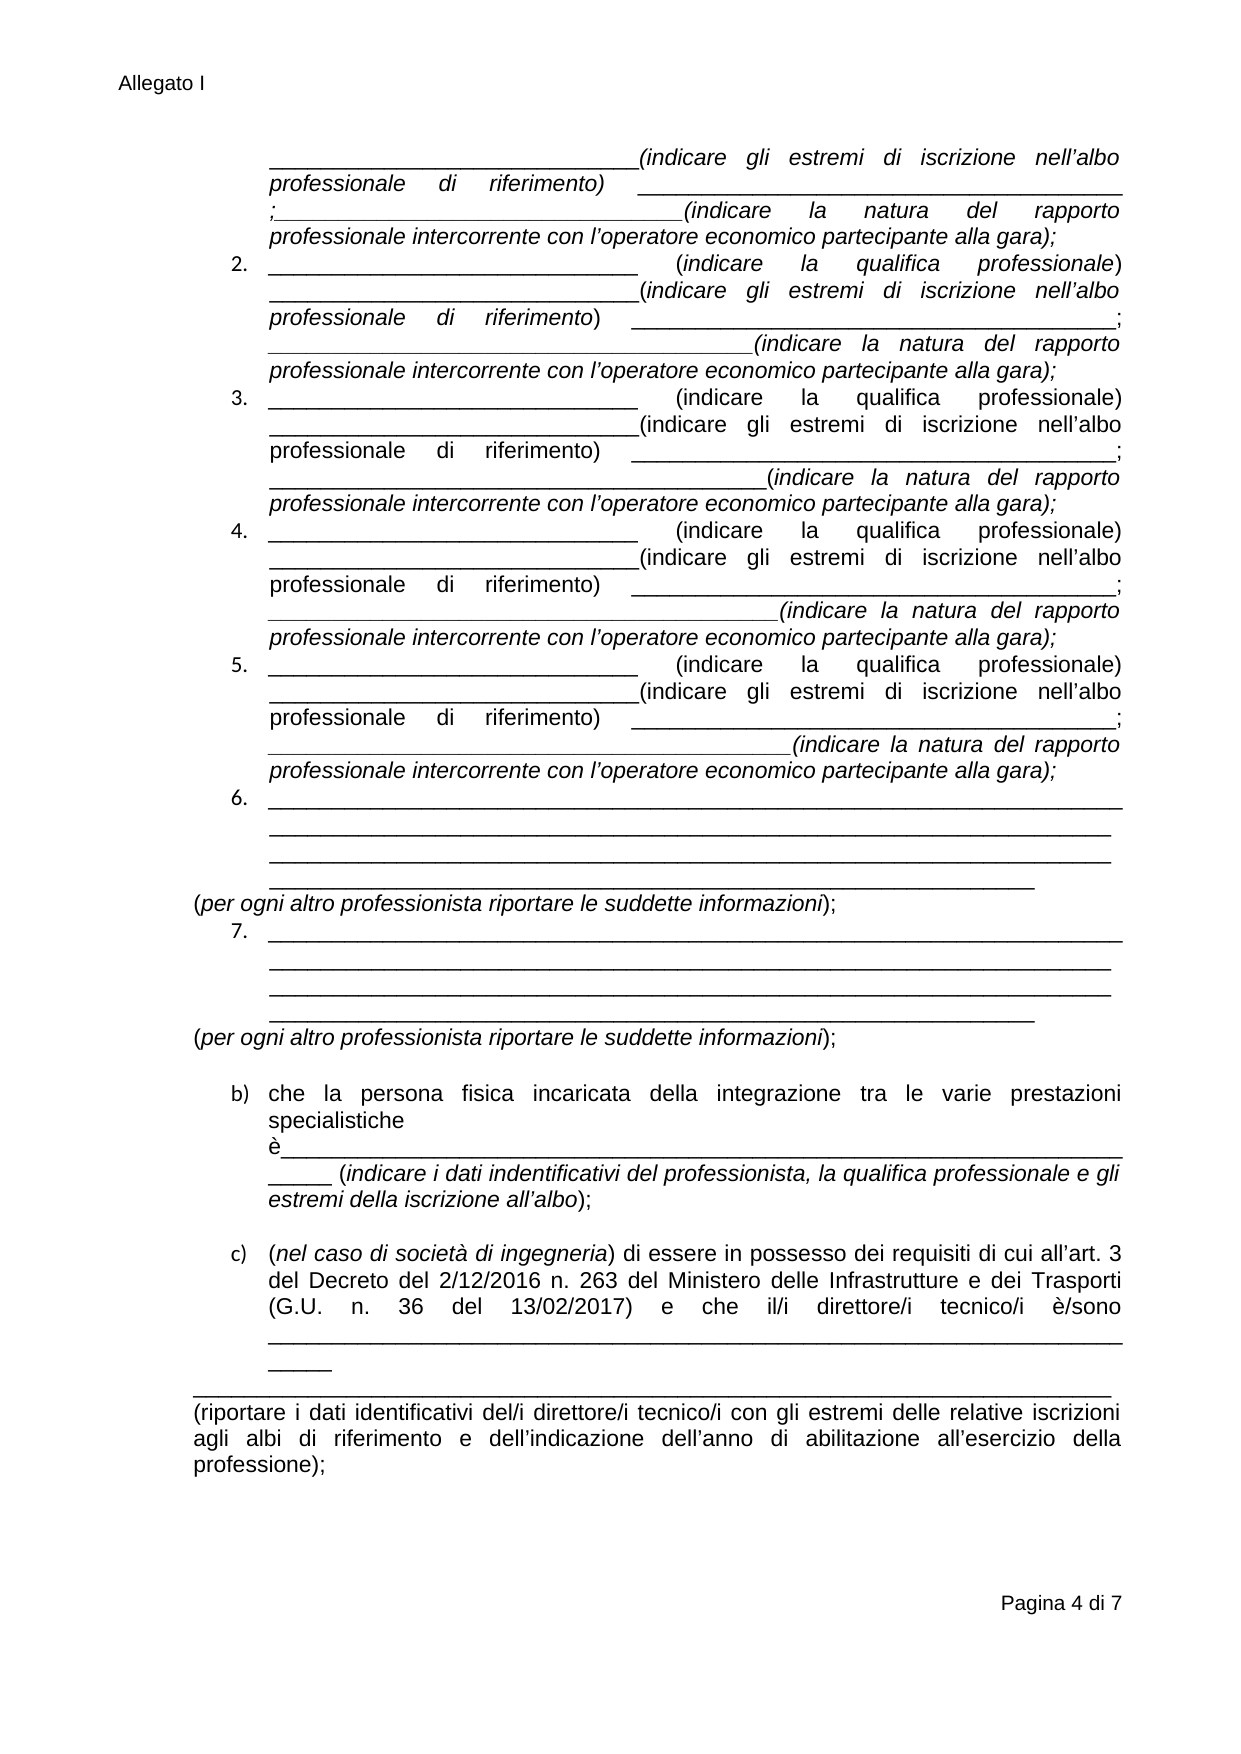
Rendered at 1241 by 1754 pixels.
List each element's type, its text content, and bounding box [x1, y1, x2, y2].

list ___________________________________________________________________________________________________________________________________________________________________________________________________________________________________________________________________ [231, 917, 1122, 1024]
text (per ogni altro professionista riportare le suddette informazioni); [136, 890, 1122, 917]
text ________________________________________________________________________­­­ (riportare i dati identificativi del/i direttore/i tecnico/i con gli estremi delle relative iscrizioni agli albi di riferimento e dell’indicazione dell’anno di abilitazione all’esercizio della professione); [193, 1372, 1122, 1477]
list _____________________________ (indicare la qualifica professionale) _____________________________(indicare gli estremi di iscrizione nell’albo professionale di riferimento) ______________________________________; _________________________________________(indicare la natura del rapporto professionale intercorrente con l’operatore economico partecipante alla gara); [231, 650, 1122, 783]
list ___________________________________________________________________________________________________________________________________________________________________________________________________________________________________________________________________ [231, 783, 1122, 890]
list _____________________________ (indicare la qualifica professionale) _____________________________(indicare gli estremi di iscrizione nell’albo professionale di riferimento) ______________________________________; _______________________________________(indicare la natura del rapporto professionale intercorrente con l’operatore economico partecipante alla gara); [231, 383, 1122, 516]
text (per ogni altro professionista riportare le suddette informazioni); [136, 1024, 1122, 1050]
list (nel caso di società di ingegneria) di essere in possesso dei requisiti di cui all’art. 3 del Decreto del 2/12/2016 n. 263 del Ministero delle Infrastrutture e dei Trasporti (G.U. n. 36 del 13/02/2017) e che il/i direttore/i tecnico/i è/sono ________________________________________________________________________ [231, 1239, 1122, 1372]
list _____________________________ (indicare la qualifica professionale) _____________________________(indicare gli estremi di iscrizione nell’albo professionale di riferimento) ______________________________________; ______________________________________(indicare la natura del rapporto professionale intercorrente con l’operatore economico partecipante alla gara); [231, 249, 1122, 383]
list che la persona fisica incaricata della integrazione tra le varie prestazioni specialistiche è_______________________________________________________________________ (indicare i dati indentificativi del professionista, la qualifica professionale e gli estremi della iscrizione all’albo); [231, 1079, 1122, 1212]
list _____________________________(indicare gli estremi di iscrizione nell’albo professionale di riferimento) ______________________________________ ;________________________________(indicare la natura del rapporto professionale intercorrente con l’operatore economico partecipante alla gara); [231, 144, 1122, 249]
list _____________________________ (indicare la qualifica professionale) _____________________________(indicare gli estremi di iscrizione nell’albo professionale di riferimento) ______________________________________; ________________________________________(indicare la natura del rapporto professionale intercorrente con l’operatore economico partecipante alla gara); [231, 516, 1122, 650]
